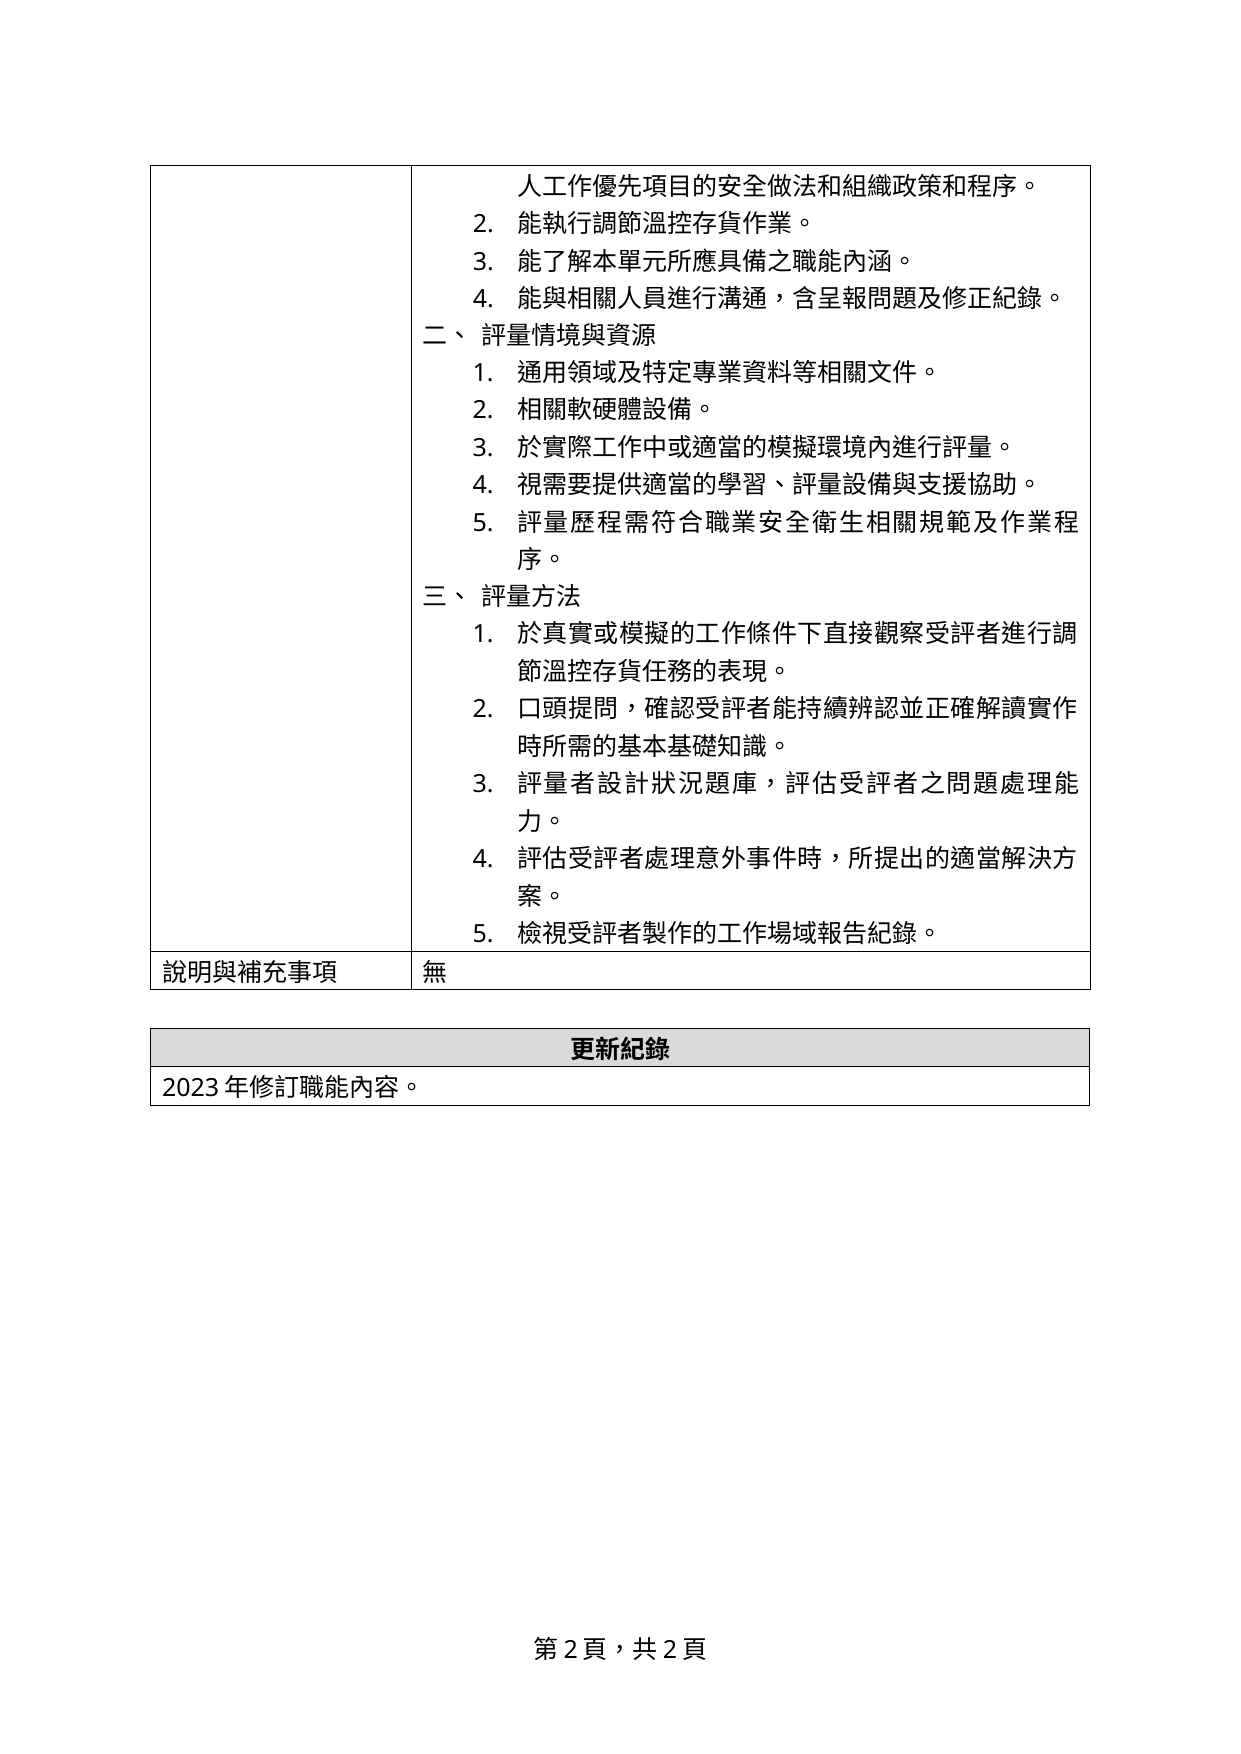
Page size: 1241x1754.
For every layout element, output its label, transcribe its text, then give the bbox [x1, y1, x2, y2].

table_cell 評量證據 能遵守相關法規、標準、組織要求，制定並管理個人工作優先項目的安全做法和組織政策和程序。 能執行調節溫控存貨作業。 能了解本單元所應具備之職能內涵。 能與相關人員進行溝通，含呈報問題及修正紀錄。 評量情境與資源 通用領域及特定專業資料等相關文件。 相關軟硬體設備。 於實際工作中或適當的模擬環境內進行評量。 視需要提供適當的學習、評量設備與支援協助。 評量歷程需符合職業安全衛生相關規範及作業程序。 評量方法 於真實或模擬的工作條件下直接觀察受評者進行調節溫控存貨任務的表現。 口頭提問，確認受評者能持續辨認並正確解讀實作時所需的基本基礎知識。 評量者設計狀況題庫，評估受評者之問題處理能力。 評估受評者處理意外事件時，所提出的適當解決方案。 檢視受評者製作的工作場域報告紀錄。 [412, 166, 1090, 951]
table_cell 2023年修訂職能內容。 [151, 1067, 1089, 1105]
table_cell [151, 166, 411, 951]
table_header 更新紀錄 [151, 1029, 1089, 1066]
table_cell 無 [412, 952, 1090, 989]
table_cell 說明與補充事項 [151, 952, 411, 989]
